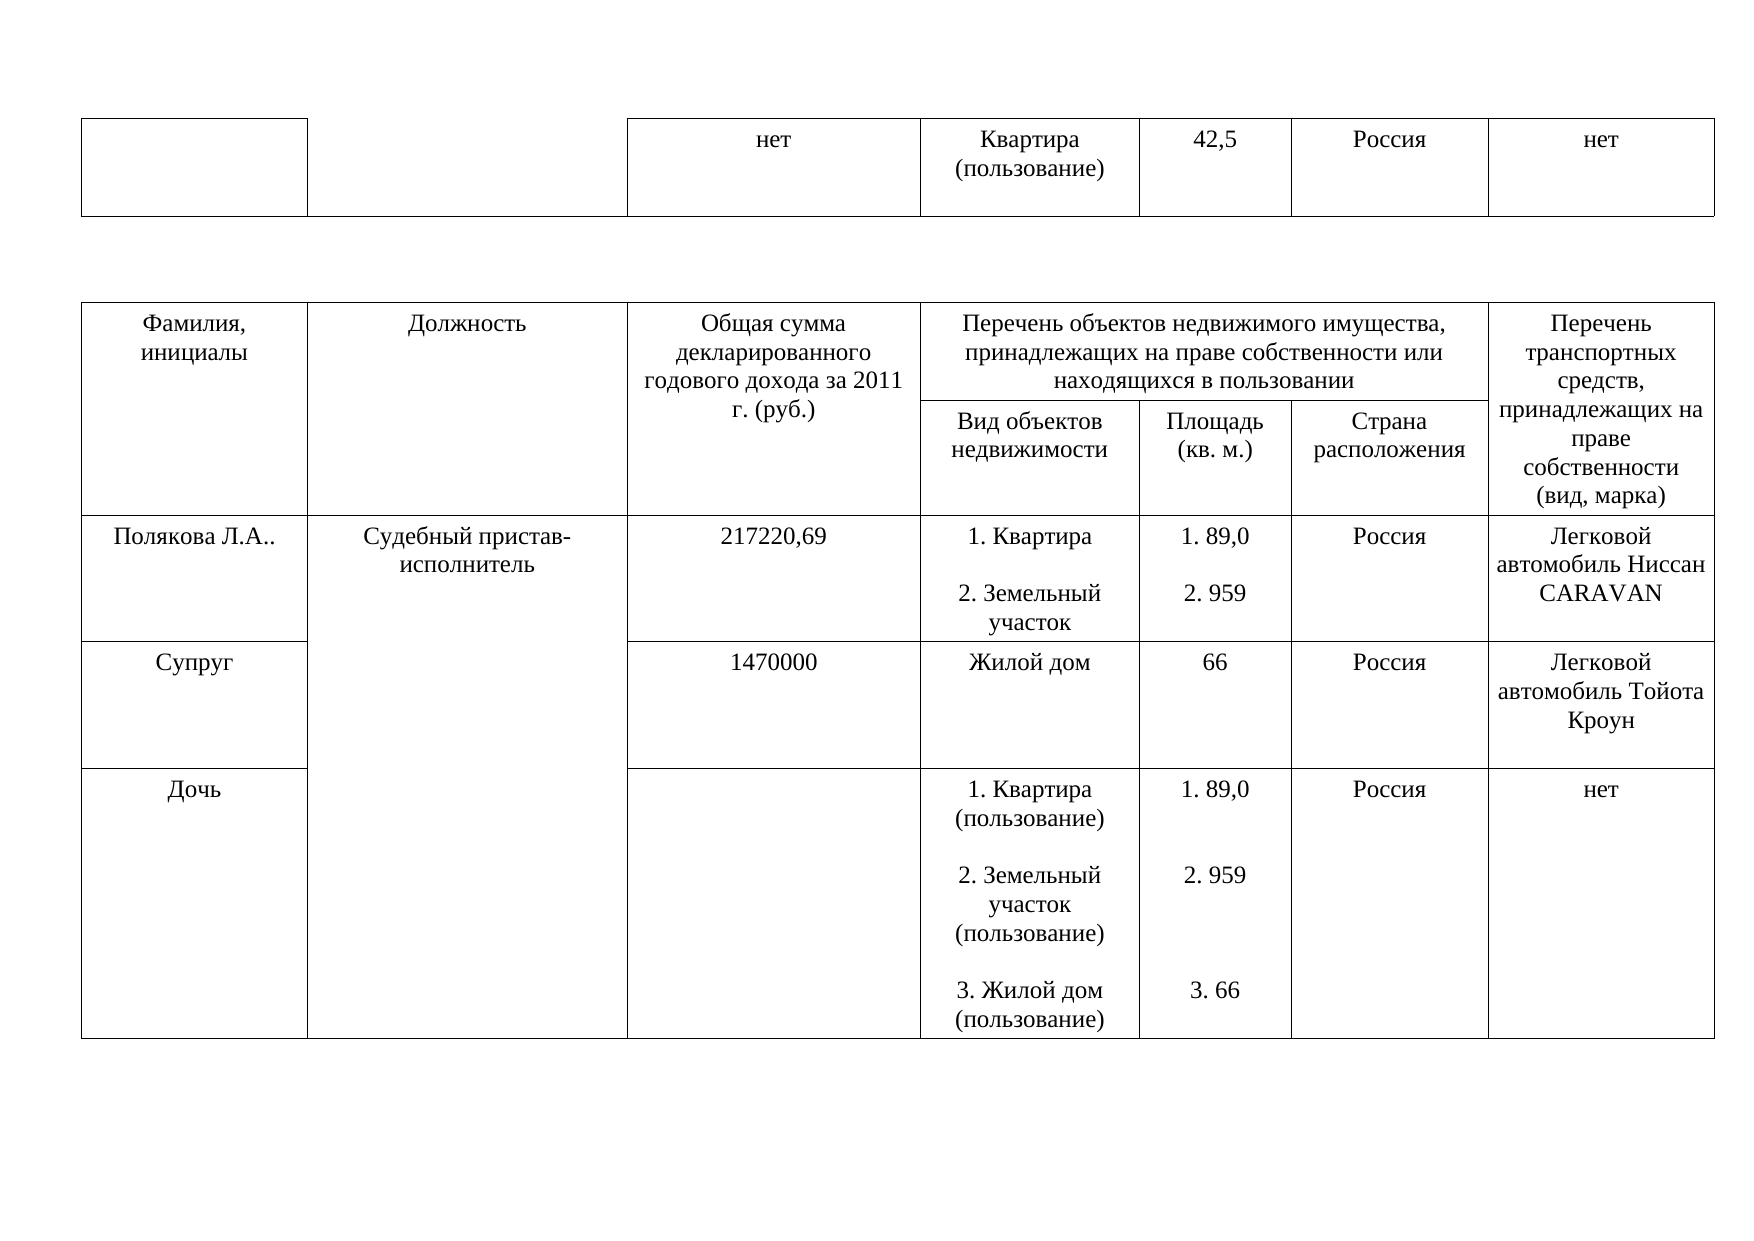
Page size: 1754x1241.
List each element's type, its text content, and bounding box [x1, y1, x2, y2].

table_cell Россия [1292, 642, 1488, 768]
table_cell Полякова Л.А.. [82, 516, 307, 641]
table_cell Жилой дом [921, 642, 1139, 768]
table_cell Супруг [82, 642, 307, 768]
table_cell нет [1489, 119, 1714, 216]
table_cell 1. 89,0 2. 959 [1140, 516, 1291, 641]
table_cell Легковой автомобиль Ниссан CARAVAN [1489, 516, 1714, 641]
table_cell Квартира (пользование) [921, 119, 1139, 216]
table_cell 1. Квартира 2. Земельный участок [921, 516, 1139, 641]
table_cell Россия [1292, 119, 1488, 216]
table_cell нет [628, 119, 920, 216]
table_cell Россия [1292, 769, 1488, 1038]
table_cell Страна расположения [1292, 401, 1488, 515]
table_cell [82, 119, 307, 216]
table_cell нет [1489, 769, 1714, 1038]
table_header Перечень транспортных средств, принадлежащих на праве собственности (вид, марка) [1489, 303, 1714, 515]
table_cell Дочь [82, 769, 307, 1038]
table_cell Вид объектов недвижимости [921, 401, 1139, 515]
table_cell Россия [1292, 516, 1488, 641]
table_cell 1470000 [628, 642, 920, 768]
table_cell 1. 89,0 2. 959 3. 66 [1140, 769, 1291, 1038]
table_header Фамилия, инициалы [82, 303, 307, 515]
table_header Перечень объектов недвижимого имущества, принадлежащих на праве собственности или находящихся в пользовании [921, 303, 1488, 400]
table_header Общая сумма декларированного годового дохода за 2011 г. (руб.) [628, 303, 920, 515]
table_cell 42,5 [1140, 119, 1291, 216]
table_cell 217220,69 [628, 516, 920, 641]
table_cell [308, 118, 627, 216]
table_cell Площадь (кв. м.) [1140, 401, 1291, 515]
table_cell Судебный пристав-исполнитель [308, 516, 627, 1038]
table_cell 1. Квартира (пользование) 2. Земельный участок (пользование) 3. Жилой дом (пользование) [921, 769, 1139, 1038]
table_cell [628, 769, 920, 1038]
table_header Должность [308, 303, 627, 515]
table_cell Легковой автомобиль Тойота Кроун [1489, 642, 1714, 768]
table_cell 66 [1140, 642, 1291, 768]
